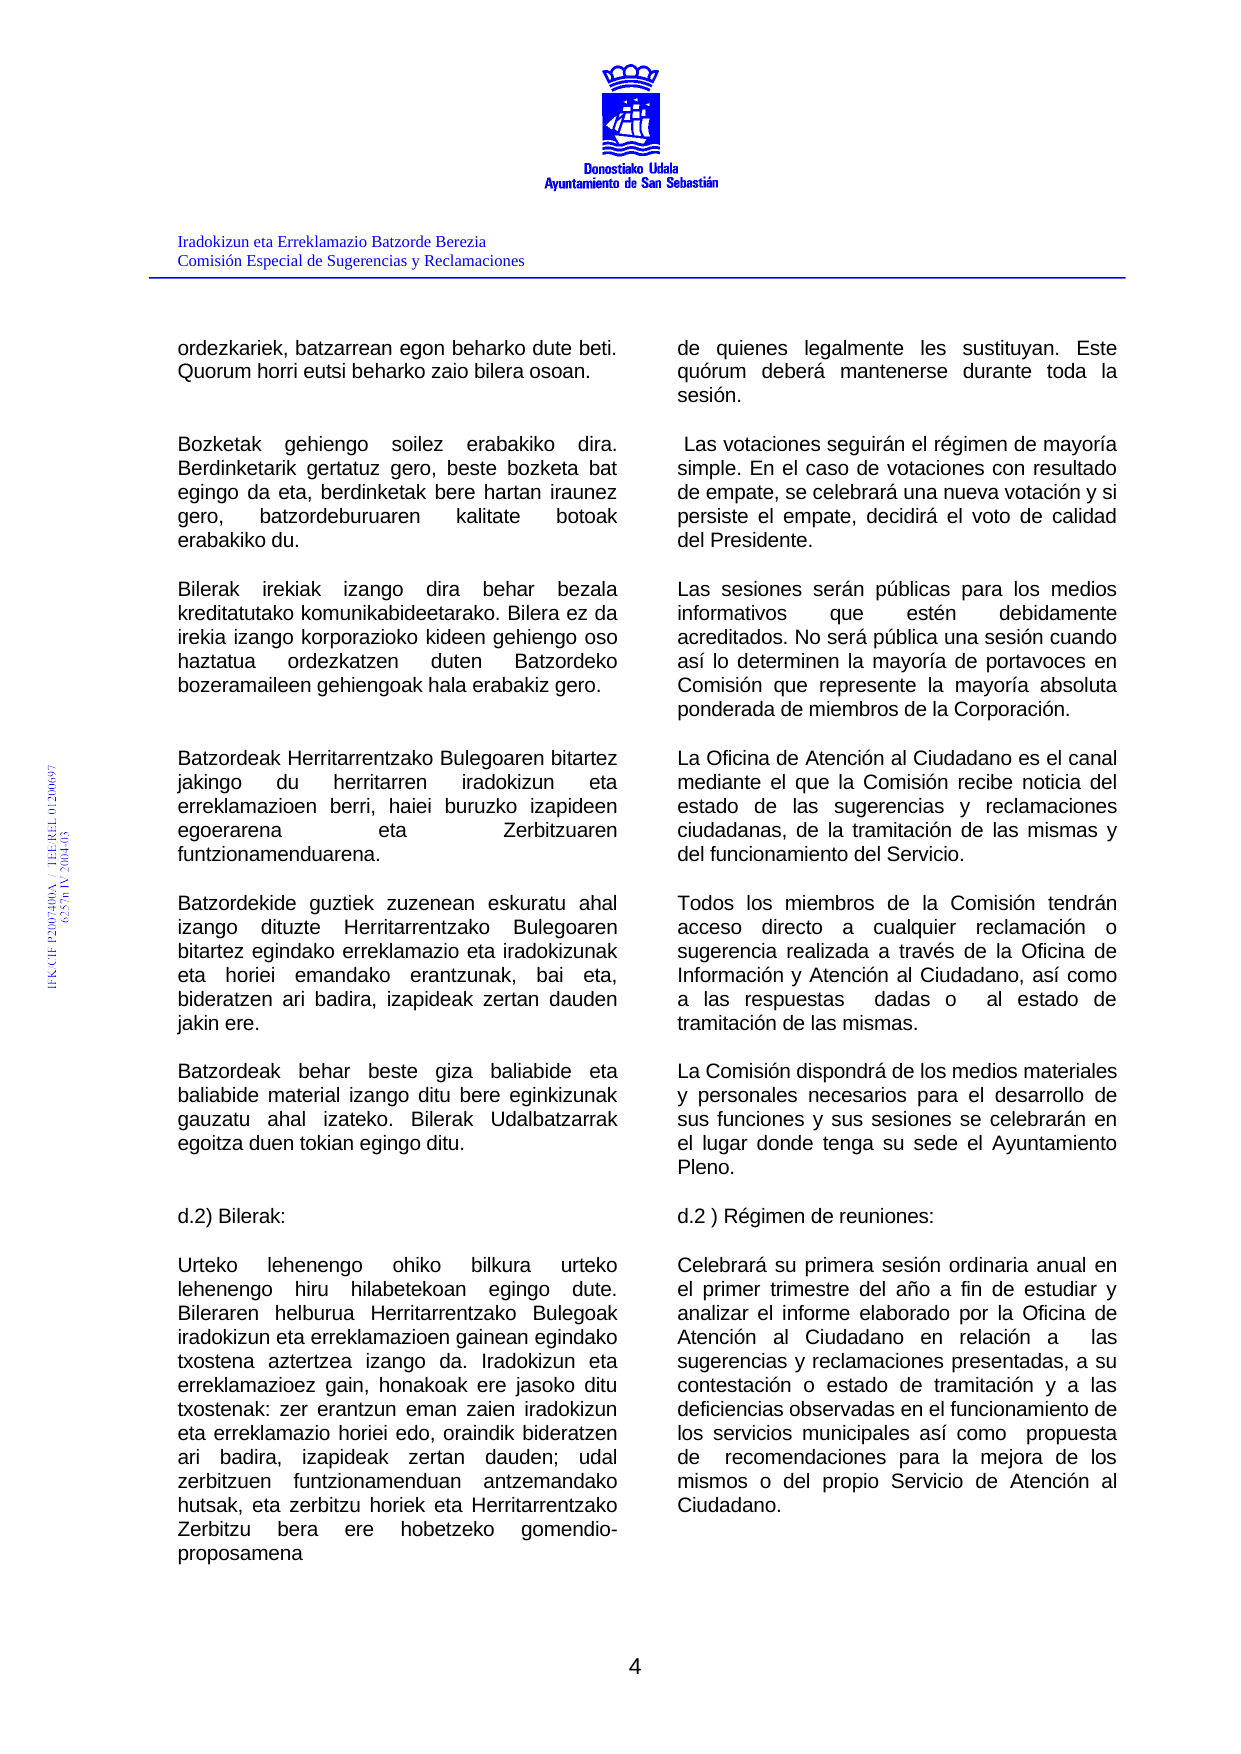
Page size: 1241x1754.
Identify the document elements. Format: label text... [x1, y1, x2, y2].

table_cell d.2 ) Régimen de reuniones: [647, 1192, 1125, 1241]
table_cell Urteko lehenengo ohiko bilkura urteko lehenengo hiru hilabetekoan egingo dute. Bileraren helburua Herritarrentzako Bulegoak iradokizun eta erreklamazioen gainean egindako txostena aztertzea izango da. Iradokizun eta erreklamazioez gain, honakoak ere jasoko ditu txostenak: zer erantzun eman zaien iradokizun eta erreklamazio horiei edo, oraindik bideratzen ari badira, izapideak zertan dauden; udal zerbitzuen funtzionamenduan antzemandako hutsak, eta zerbitzu horiek eta Herritarrentzako Zerbitzu bera ere hobetzeko gomendio-proposamena [170, 1241, 647, 1577]
table_cell Las votaciones seguirán el régimen de mayoría simple. En el caso de votaciones con resultado de empate, se celebrará una nueva votación y si persiste el empate, decidirá el voto de calidad del Presidente. [647, 420, 1125, 564]
table_cell Bilerak irekiak izango dira behar bezala kreditatutako komunikabideetarako. Bilera ez da irekia izango korporazioko kideen gehiengo oso haztatua ordezkatzen duten Batzordeko bozeramaileen gehiengoak hala erabakiz gero. [170, 565, 647, 733]
table_cell ordezkariek, batzarrean egon beharko dute beti. Quorum horri eutsi beharko zaio bilera osoan. [170, 323, 647, 420]
table_cell Todos los miembros de la Comisión tendrán acceso directo a cualquier reclamación o sugerencia realizada a través de la Oficina de Información y Atención al Ciudadano, así como a las respuestas dadas o al estado de tramitación de las mismas. [647, 878, 1125, 1047]
table_cell Las sesiones serán públicas para los medios informativos que estén debidamente acreditados. No será pública una sesión cuando así lo determinen la mayoría de portavoces en Comisión que represente la mayoría absoluta ponderada de miembros de la Corporación. [647, 565, 1125, 733]
table_cell Bozketak gehiengo soilez erabakiko dira. Berdinketarik gertatuz gero, beste bozketa bat egingo da eta, berdinketak bere hartan iraunez gero, batzordeburuaren kalitate botoak erabakiko du. [170, 420, 647, 564]
table_cell de quienes legalmente les sustituyan. Este quórum deberá mantenerse durante toda la sesión. [647, 323, 1125, 420]
table_cell La Comisión dispondrá de los medios materiales y personales necesarios para el desarrollo de sus funciones y sus sesiones se celebrarán en el lugar donde tenga su sede el Ayuntamiento Pleno. [647, 1047, 1125, 1192]
table_cell La Oficina de Atención al Ciudadano es el canal mediante el que la Comisión recibe noticia del estado de las sugerencias y reclamaciones ciudadanas, de la tramitación de las mismas y del funcionamiento del Servicio. [647, 733, 1125, 878]
table_cell Batzordeak Herritarrentzako Bulegoaren bitartez jakingo du herritarren iradokizun eta erreklamazioen berri, haiei buruzko izapideen egoerarena eta Zerbitzuaren funtzionamenduarena. [170, 733, 647, 878]
table_cell Batzordeak behar beste giza baliabide eta baliabide material izango ditu bere eginkizunak gauzatu ahal izateko. Bilerak Udalbatzarrak egoitza duen tokian egingo ditu. [170, 1047, 647, 1192]
table_cell Celebrará su primera sesión ordinaria anual en el primer trimestre del año a fin de estudiar y analizar el informe elaborado por la Oficina de Atención al Ciudadano en relación a las sugerencias y reclamaciones presentadas, a su contestación o estado de tramitación y a las deficiencias observadas en el funcionamiento de los servicios municipales así como propuesta de recomendaciones para la mejora de los mismos o del propio Servicio de Atención al Ciudadano. [647, 1241, 1125, 1577]
table_cell d.2) Bilerak: [170, 1192, 647, 1241]
picture [542, 59, 725, 197]
table_cell Batzordekide guztiek zuzenean eskuratu ahal izango dituzte Herritarrentzako Bulegoaren bitartez egindako erreklamazio eta iradokizunak eta horiei emandako erantzunak, bai eta, bideratzen ari badira, izapideak zertan dauden jakin ere. [170, 878, 647, 1047]
